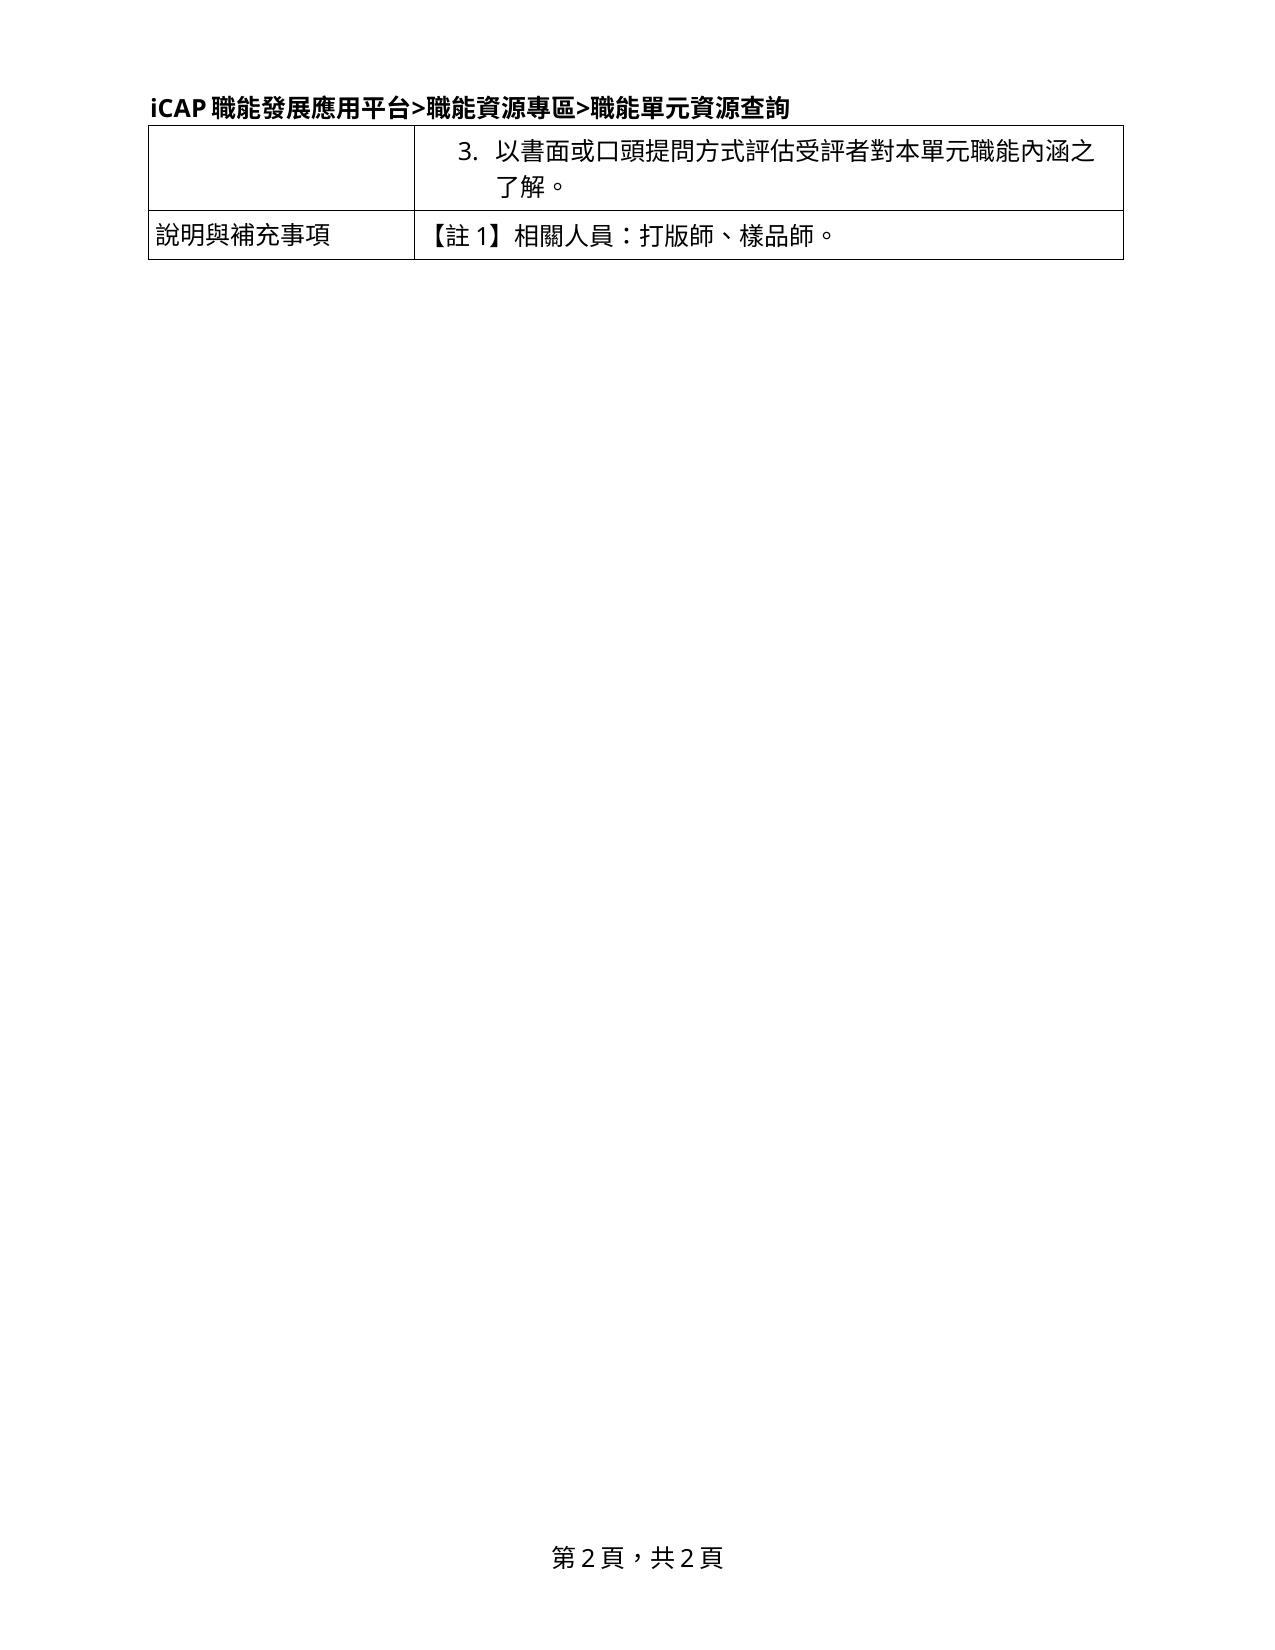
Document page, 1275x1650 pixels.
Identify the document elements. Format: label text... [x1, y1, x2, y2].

table_cell [149, 126, 414, 210]
table_cell 一、評量證據 熟悉樣衣進度追蹤流程。 樣衣縫紉加工技巧。 熟悉樣衣製作相關行政工作，如計算費用、填寫相關表單…等。 二、評量情境與資源 相關軟、硬體設備。 相關參與人員，如服裝設計人員、打樣人員、採購人員等。 相關作業表單，如樣衣試穿紀錄表、生產製造單等。 三、評量方法 以書面或口頭評估受評者對樣衣追蹤流程之熟悉度。 受評者實際進行衣物縫紉工作。 以書面或口頭提問方式評估受評者對本單元職能內涵之了解。 [415, 126, 1123, 210]
table_cell 說明與補充事項 [149, 211, 414, 258]
table_cell 【註1】相關人員：打版師、樣品師。 [415, 211, 1123, 258]
